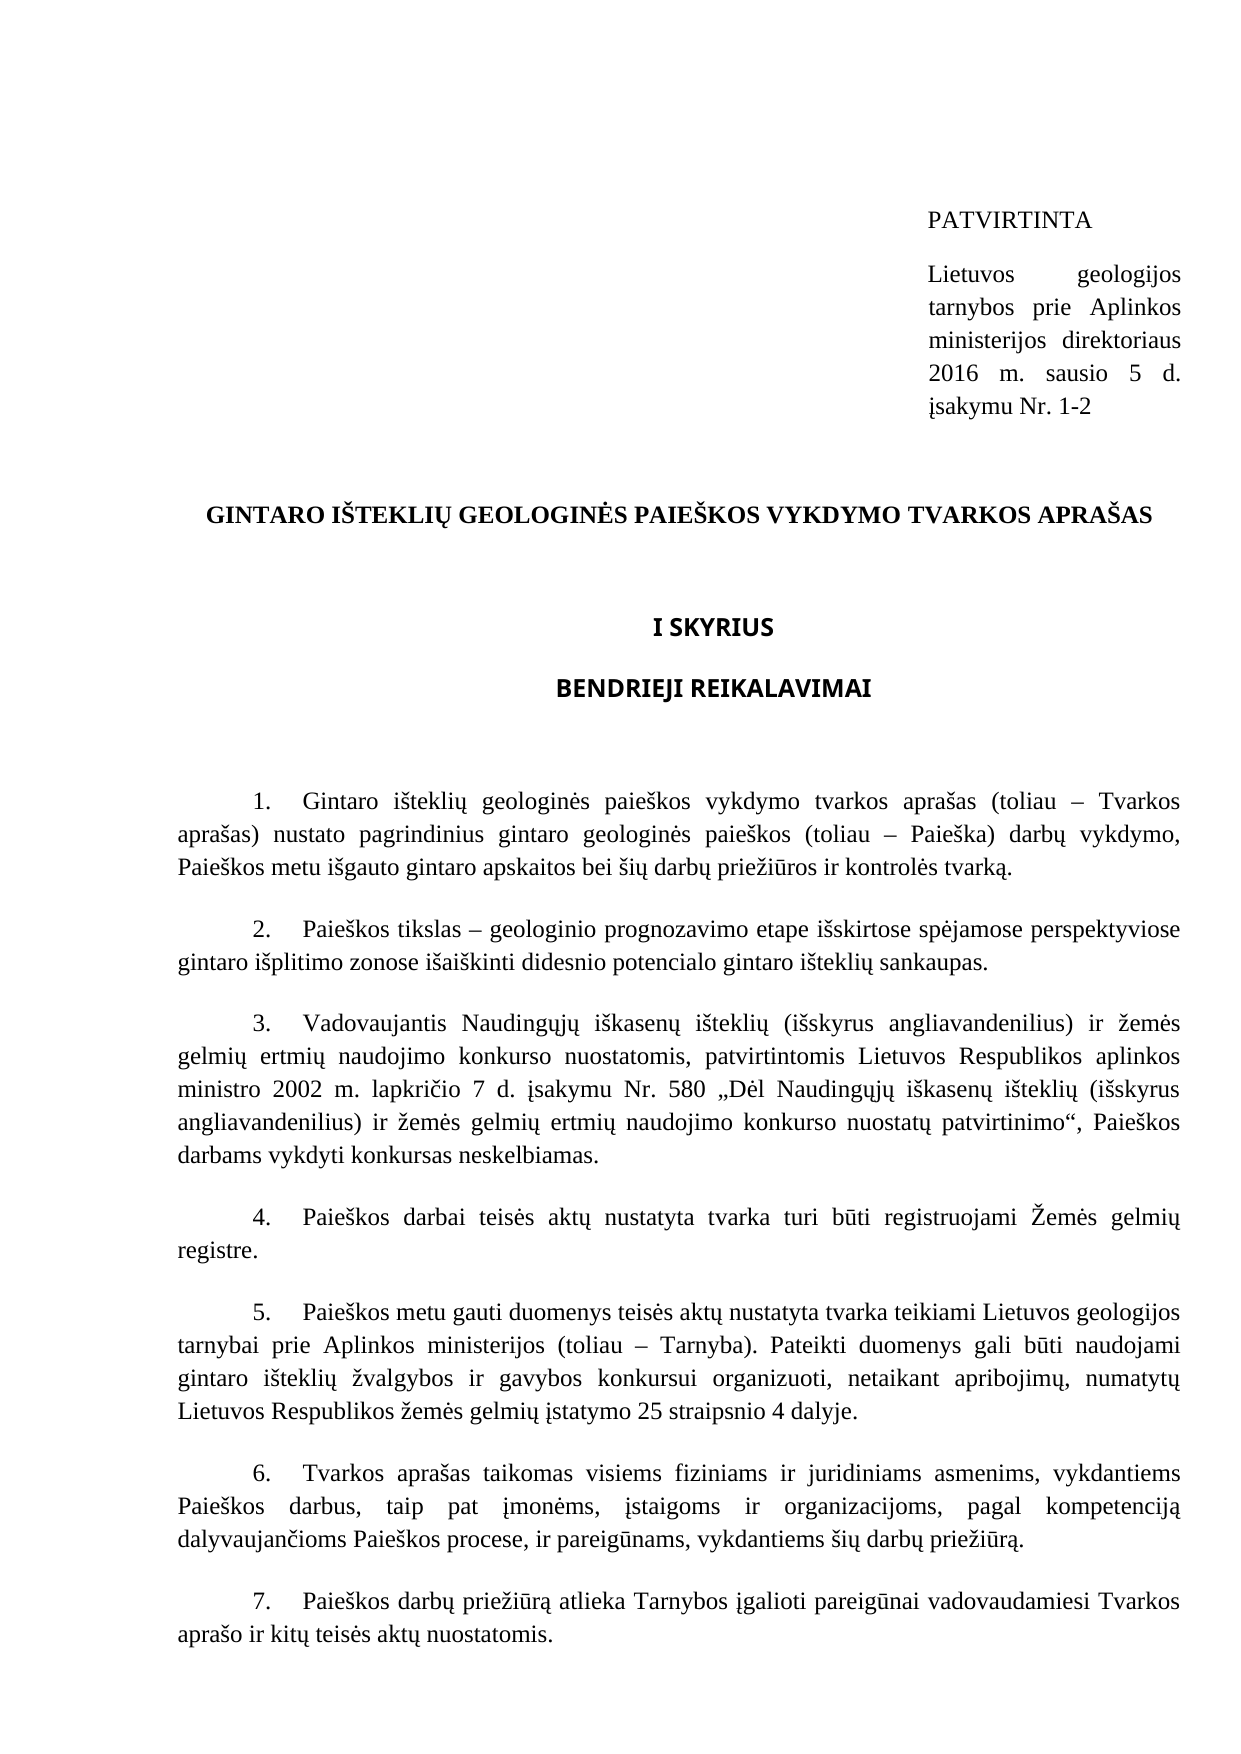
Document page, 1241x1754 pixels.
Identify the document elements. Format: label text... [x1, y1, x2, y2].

text I SKYRIUS [252, 610, 1181, 644]
text 4. Paieškos darbai teisės aktų nustatyta tvarka turi būti registruojami Žemės gelmių registre. [177, 1202, 1181, 1264]
text 1. Gintaro išteklių geologinės paieškos vykdymo tvarkos aprašas (toliau – Tvarkos aprašas) nustato pagrindinius gintaro geologinės paieškos (toliau – Paieška) darbų vykdymo, Paieškos metu išgauto gintaro apskaitos bei šių darbų priežiūros ir kontrolės tvarką. [177, 786, 1181, 881]
text 7. Paieškos darbų priežiūrą atlieka Tarnybos įgalioti pareigūnai vadovaudamiesi Tvarkos aprašo ir kitų teisės aktų nuostatomis. [177, 1586, 1181, 1648]
text Lietuvos geologijos tarnybos prie Aplinkos ministerijos direktoriaus 2016 m. sausio 5 d. įsakymu Nr. 1-2 [927, 259, 1181, 420]
text GINTARO IŠTEKLIŲ GEOLOGINĖS PAIEŠKOS VYKDYMO Tvarkos aprašas [177, 501, 1181, 529]
text PATVIRTINTA [927, 205, 1181, 233]
text 2. Paieškos tikslas – geologinio prognozavimo etape išskirtose spėjamose perspektyviose gintaro išplitimo zonose išaiškinti didesnio potencialo gintaro išteklių sankaupas. [177, 914, 1181, 975]
text 6. Tvarkos aprašas taikomas visiems fiziniams ir juridiniams asmenims, vykdantiems Paieškos darbus, taip pat įmonėms, įstaigoms ir organizacijoms, pagal kompetenciją dalyvaujančioms Paieškos procese, ir pareigūnams, vykdantiems šių darbų priežiūrą. [177, 1458, 1181, 1553]
text Bendrieji reikalavimai [252, 671, 1181, 704]
text 3. Vadovaujantis Naudingųjų iškasenų išteklių (išskyrus angliavandenilius) ir žemės gelmių ertmių naudojimo konkurso nuostatomis, patvirtintomis Lietuvos Respublikos aplinkos ministro 2002 m. lapkričio 7 d. įsakymu Nr. 580 „Dėl Naudingųjų iškasenų išteklių (išskyrus angliavandenilius) ir žemės gelmių ertmių naudojimo konkurso nuostatų patvirtinimo“, Paieškos darbams vykdyti konkursas neskelbiamas. [177, 1008, 1181, 1169]
text 5. Paieškos metu gauti duomenys teisės aktų nustatyta tvarka teikiami Lietuvos geologijos tarnybai prie Aplinkos ministerijos (toliau – Tarnyba). Pateikti duomenys gali būti naudojami gintaro išteklių žvalgybos ir gavybos konkursui organizuoti, netaikant apribojimų, numatytų Lietuvos Respublikos žemės gelmių įstatymo 25 straipsnio 4 dalyje. [177, 1297, 1181, 1425]
